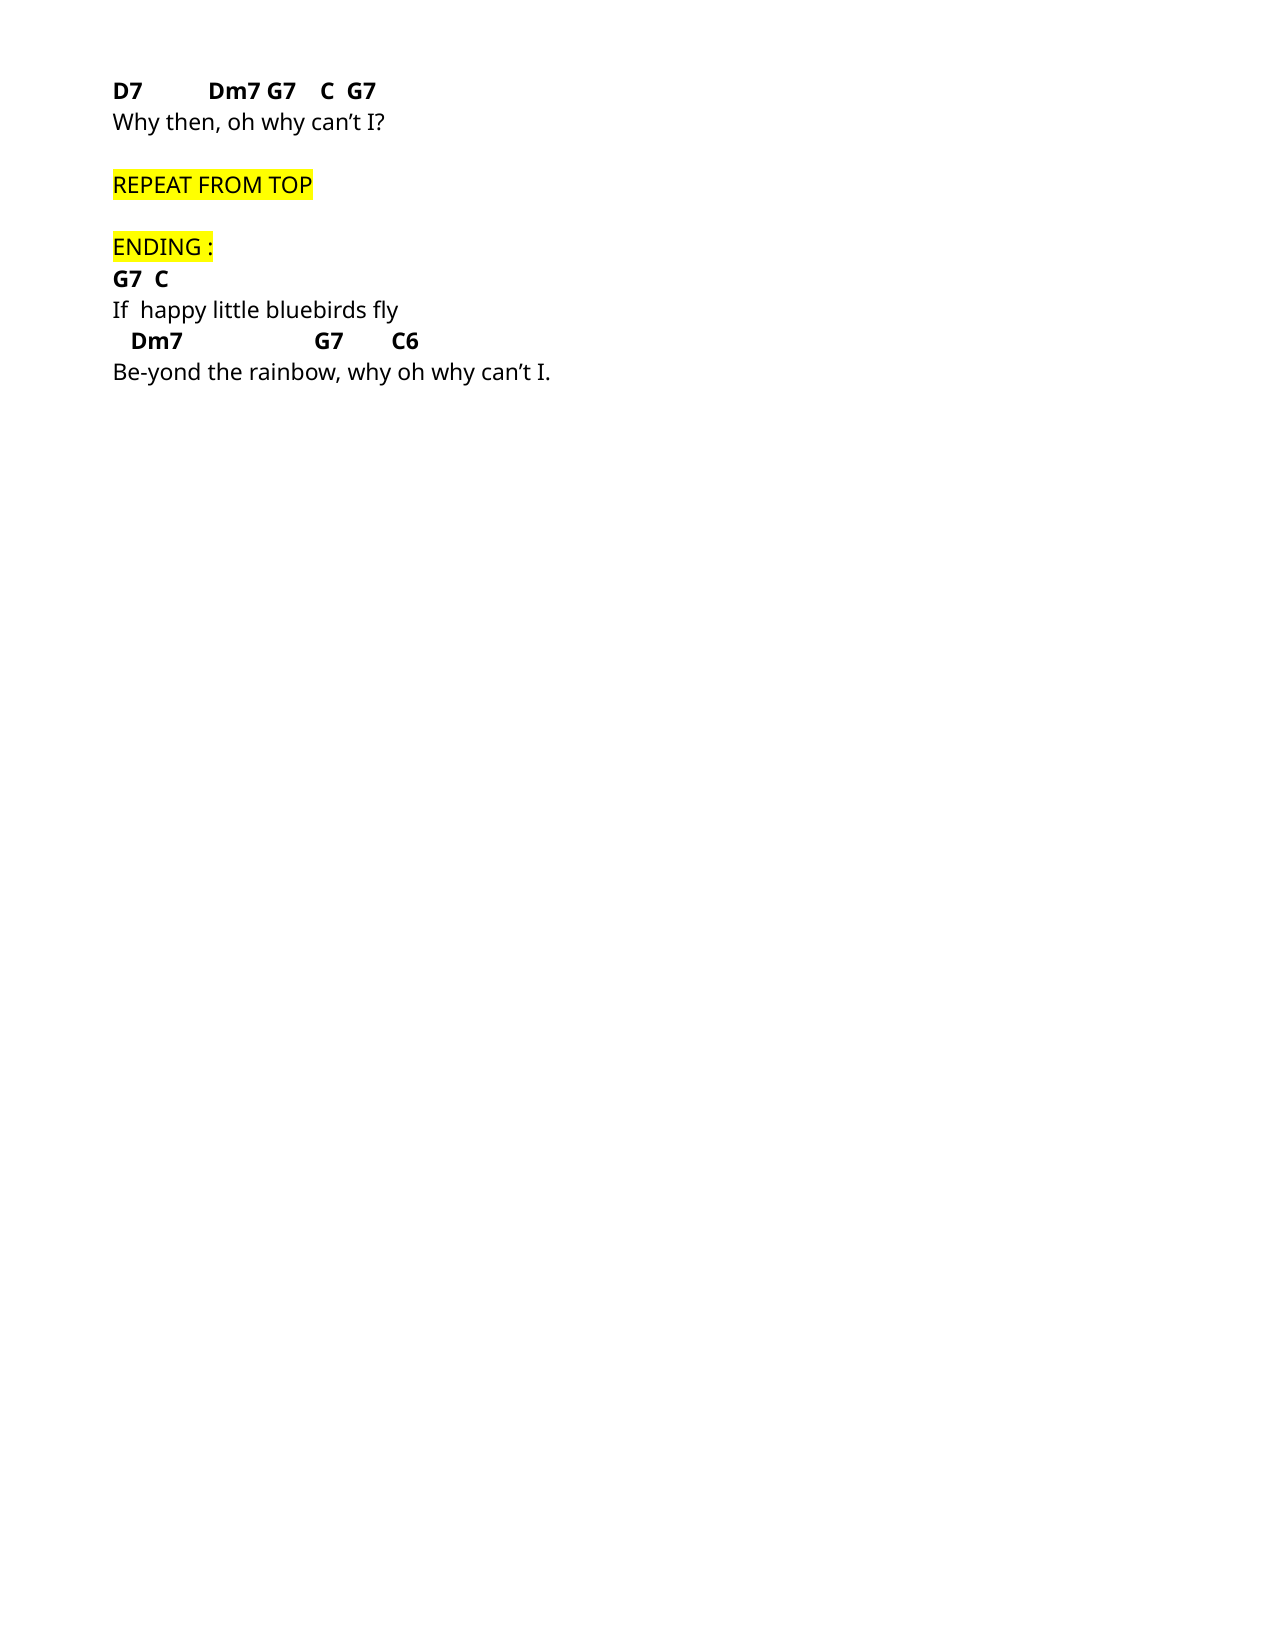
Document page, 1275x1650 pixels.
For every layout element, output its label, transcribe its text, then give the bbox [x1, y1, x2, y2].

text REPEAT FROM TOP [112, 169, 1200, 200]
text Dm7 G7 C6 [112, 325, 1200, 356]
text G7 C [112, 262, 1200, 294]
text D7 Dm7 G7 C G7 [112, 75, 1200, 106]
text If happy little bluebirds fly [112, 294, 1200, 325]
text ENDING : [112, 231, 1200, 262]
text Be-yond the rainbow, why oh why can’t I. [112, 356, 1200, 387]
text Why then, oh why can’t I? [112, 106, 1200, 137]
